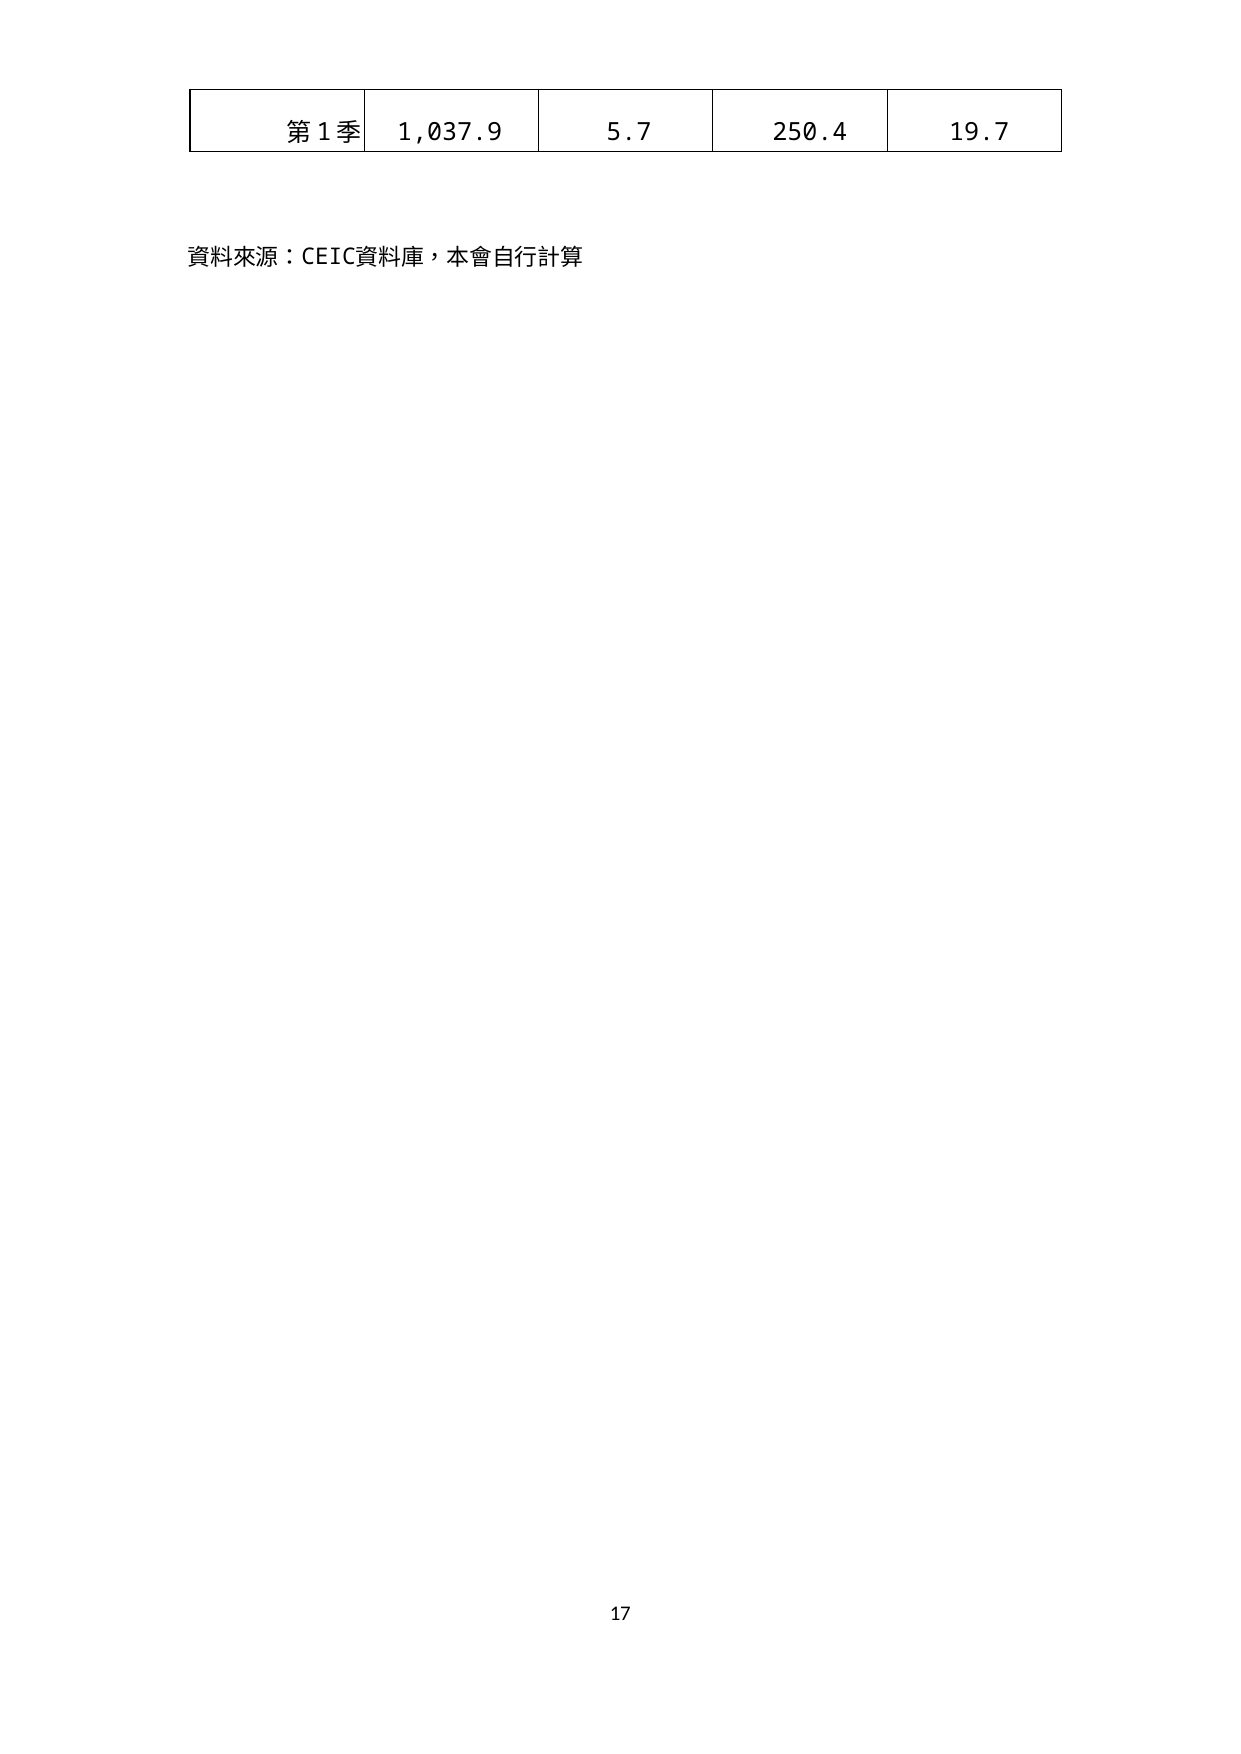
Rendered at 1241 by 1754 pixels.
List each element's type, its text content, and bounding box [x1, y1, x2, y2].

table_cell 1,037.9 [365, 90, 538, 151]
table_cell 250.4 [713, 90, 887, 151]
table_cell 5.7 [539, 90, 712, 151]
text 資料來源：CEIC資料庫，本會自行計算 [187, 214, 1053, 276]
table_cell 第1季 [191, 90, 364, 151]
table_cell 19.7 [888, 90, 1061, 151]
